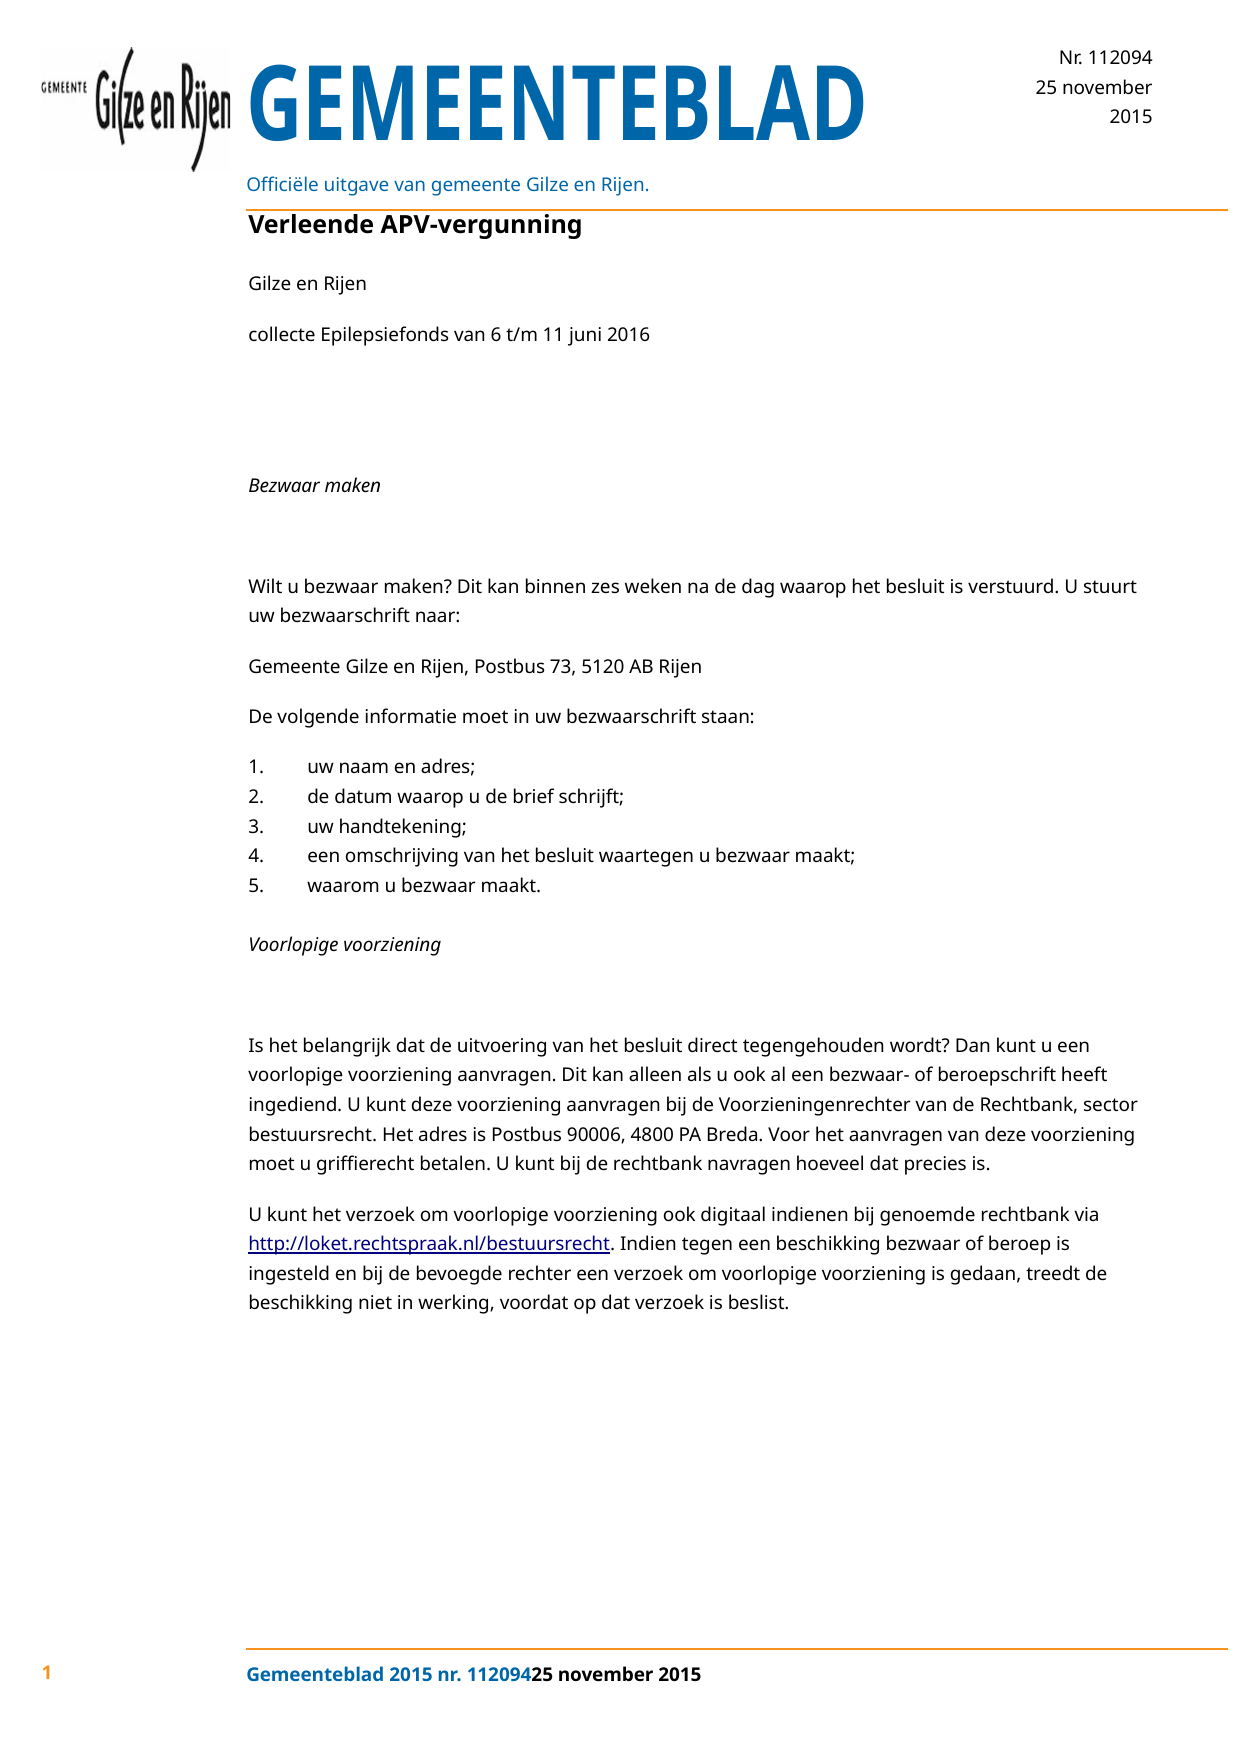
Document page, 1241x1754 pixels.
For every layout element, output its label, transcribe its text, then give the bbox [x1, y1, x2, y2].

list de datum waarop u de brief schrijft; [248, 783, 1152, 809]
text Gemeente Gilze en Rijen, Postbus 73, 5120 AB Rijen [248, 653, 1152, 678]
text U kunt het verzoek om voorlopige voorziening ook digitaal indienen bij genoemde rechtbank via http://loket.rechtspraak.nl/bestuursrecht. Indien tegen een beschikking bezwaar of beroep is ingesteld en bij de bevoegde rechter een verzoek om voorlopige voorziening is gedaan, treedt de beschikking niet in werking, voordat op dat verzoek is beslist. [248, 1201, 1152, 1315]
list uw handtekening; [248, 813, 1152, 838]
picture [41, 47, 231, 172]
text Verleende APV-vergunning [248, 211, 1152, 241]
text Is het belangrijk dat de uitvoering van het besluit direct tegengehouden wordt? Dan kunt u een voorlopige voorziening aanvragen. Dit kan alleen als u ook al een bezwaar- of beroepschrift heeft ingediend. U kunt deze voorziening aanvragen bij de Voorzieningenrechter van de Rechtbank, sector bestuursrecht. Het adres is Postbus 90006, 4800 PA Breda. Voor het aanvragen van deze voorziening moet u griffierecht betalen. U kunt bij de rechtbank navragen hoeveel dat precies is. [248, 1032, 1152, 1176]
text Wilt u bezwaar maken? Dit kan binnen zes weken na de dag waarop het besluit is verstuurd. U stuurt uw bezwaarschrift naar: [248, 573, 1152, 628]
text Gilze en Rijen [248, 270, 1152, 296]
text collecte Epilepsiefonds van 6 t/m 11 juni 2016 [248, 321, 1152, 346]
list uw naam en adres; [248, 754, 1152, 779]
text De volgende informatie moet in uw bezwaarschrift staan: [248, 703, 1152, 729]
list waarom u bezwaar maakt. [248, 872, 1152, 898]
text Voorlopige voorziening [248, 931, 1152, 957]
list een omschrijving van het besluit waartegen u bezwaar maakt; [248, 842, 1152, 868]
text Bezwaar maken [248, 472, 1152, 498]
